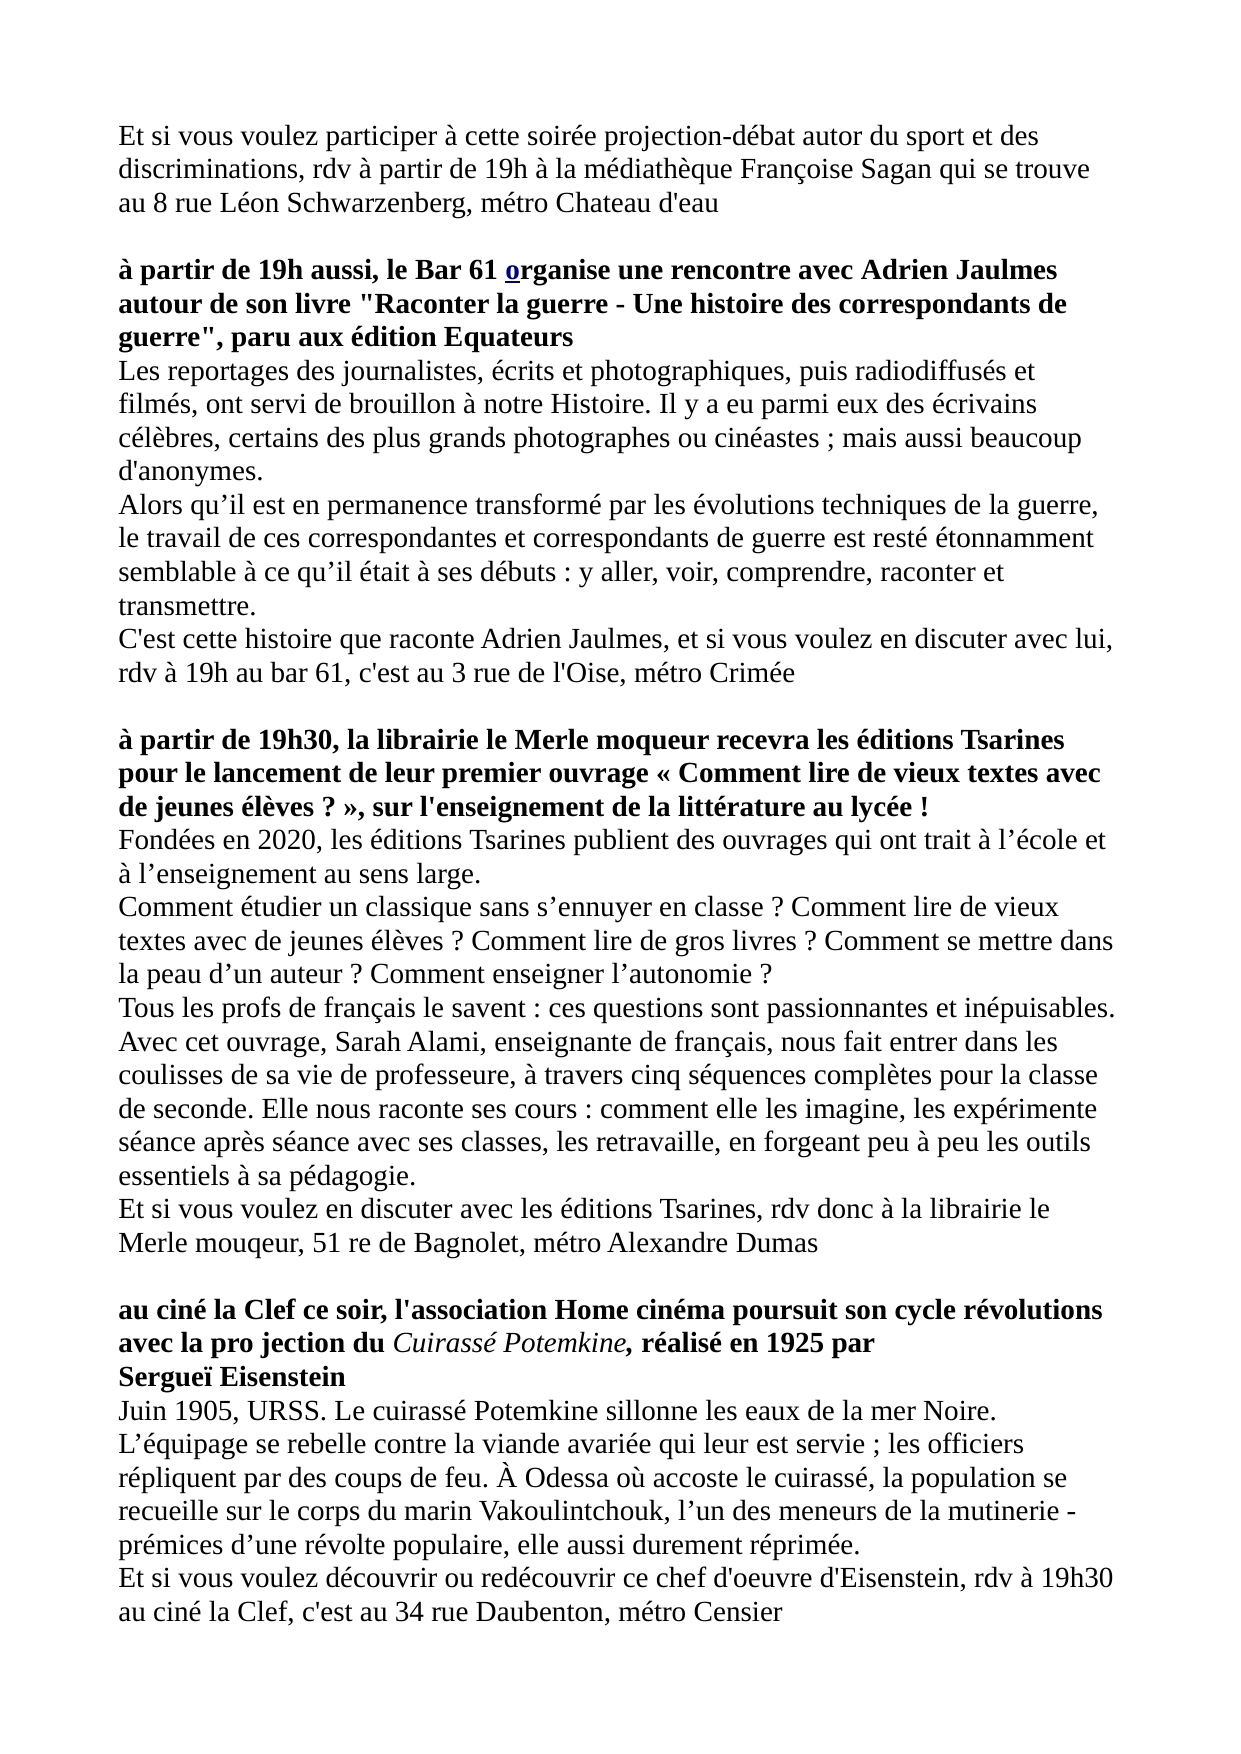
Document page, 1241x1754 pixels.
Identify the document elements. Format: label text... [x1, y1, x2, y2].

text Et si vous voulez participer à cette soirée projection-débat autor du sport et des discriminations, rdv à partir de 19h à la médiathèque Françoise Sagan qui se trouve au 8 rue Léon Schwarzenberg, métro Chateau d'eau [118, 118, 1122, 219]
text Juin 1905, URSS. Le cuirassé Potemkine sillonne les eaux de la mer Noire. L’équipage se rebelle contre la viande avariée qui leur est servie ; les officiers répliquent par des coups de feu. À Odessa où accoste le cuirassé, la population se recueille sur le corps du marin Vakoulintchouk, l’un des meneurs de la mutinerie - prémices d’une révolte populaire, elle aussi durement réprimée. [118, 1393, 1122, 1560]
text à partir de 19h aussi, le Bar 61 organise une rencontre avec Adrien Jaulmes autour de son livre "Raconter la guerre - Une histoire des correspondants de guerre", paru aux édition Equateurs [118, 252, 1122, 353]
text Comment étudier un classique sans s’ennuyer en classe ? Comment lire de vieux textes avec de jeunes élèves ? Comment lire de gros livres ? Comment se mettre dans la peau d’un auteur ? Comment enseigner l’autonomie ? [118, 889, 1122, 990]
text Et si vous voulez découvrir ou redécouvrir ce chef d'oeuvre d'Eisenstein, rdv à 19h30 au ciné la Clef, c'est au 34 rue Daubenton, métro Censier [118, 1560, 1122, 1627]
text Fondées en 2020, les éditions Tsarines publient des ouvrages qui ont trait à l’école et à l’enseignement au sens large. [118, 822, 1122, 889]
text au ciné la Clef ce soir, l'association Home cinéma poursuit son cycle révolutions avec la pro jection du Cuirassé Potemkine, réalisé en 1925 par Sergueï Eisenstein [118, 1292, 1122, 1393]
text Et si vous voulez en discuter avec les éditions Tsarines, rdv donc à la librairie le Merle mouqeur, 51 re de Bagnolet, métro Alexandre Dumas [118, 1191, 1122, 1258]
text à partir de 19h30, la librairie le Merle moqueur recevra les éditions Tsarines pour le lancement de leur premier ouvrage « Comment lire de vieux textes avec de jeunes élèves ? », sur l'enseignement de la littérature au lycée ! [118, 722, 1122, 822]
text Avec cet ouvrage, Sarah Alami, enseignante de français, nous fait entrer dans les coulisses de sa vie de professeure, à travers cinq séquences complètes pour la classe de seconde. Elle nous raconte ses cours : comment elle les imagine, les expérimente séance après séance avec ses classes, les retravaille, en forgeant peu à peu les outils essentiels à sa pédagogie. [118, 1024, 1122, 1191]
text Les reportages des journalistes, écrits et photographiques, puis radiodiffusés et filmés, ont servi de brouillon à notre Histoire. Il y a eu parmi eux des écrivains célèbres, certains des plus grands photographes ou cinéastes ; mais aussi beaucoup d'anonymes. Alors qu’il est en permanence transformé par les évolutions techniques de la guerre, le travail de ces correspondantes et correspondants de guerre est resté étonnamment semblable à ce qu’il était à ses débuts : y aller, voir, comprendre, raconter et transmettre. C'est cette histoire que raconte Adrien Jaulmes, et si vous voulez en discuter avec lui, rdv à 19h au bar 61, c'est au 3 rue de l'Oise, métro Crimée [118, 353, 1122, 688]
text Tous les profs de français le savent : ces questions sont passionnantes et inépuisables. [118, 990, 1122, 1024]
